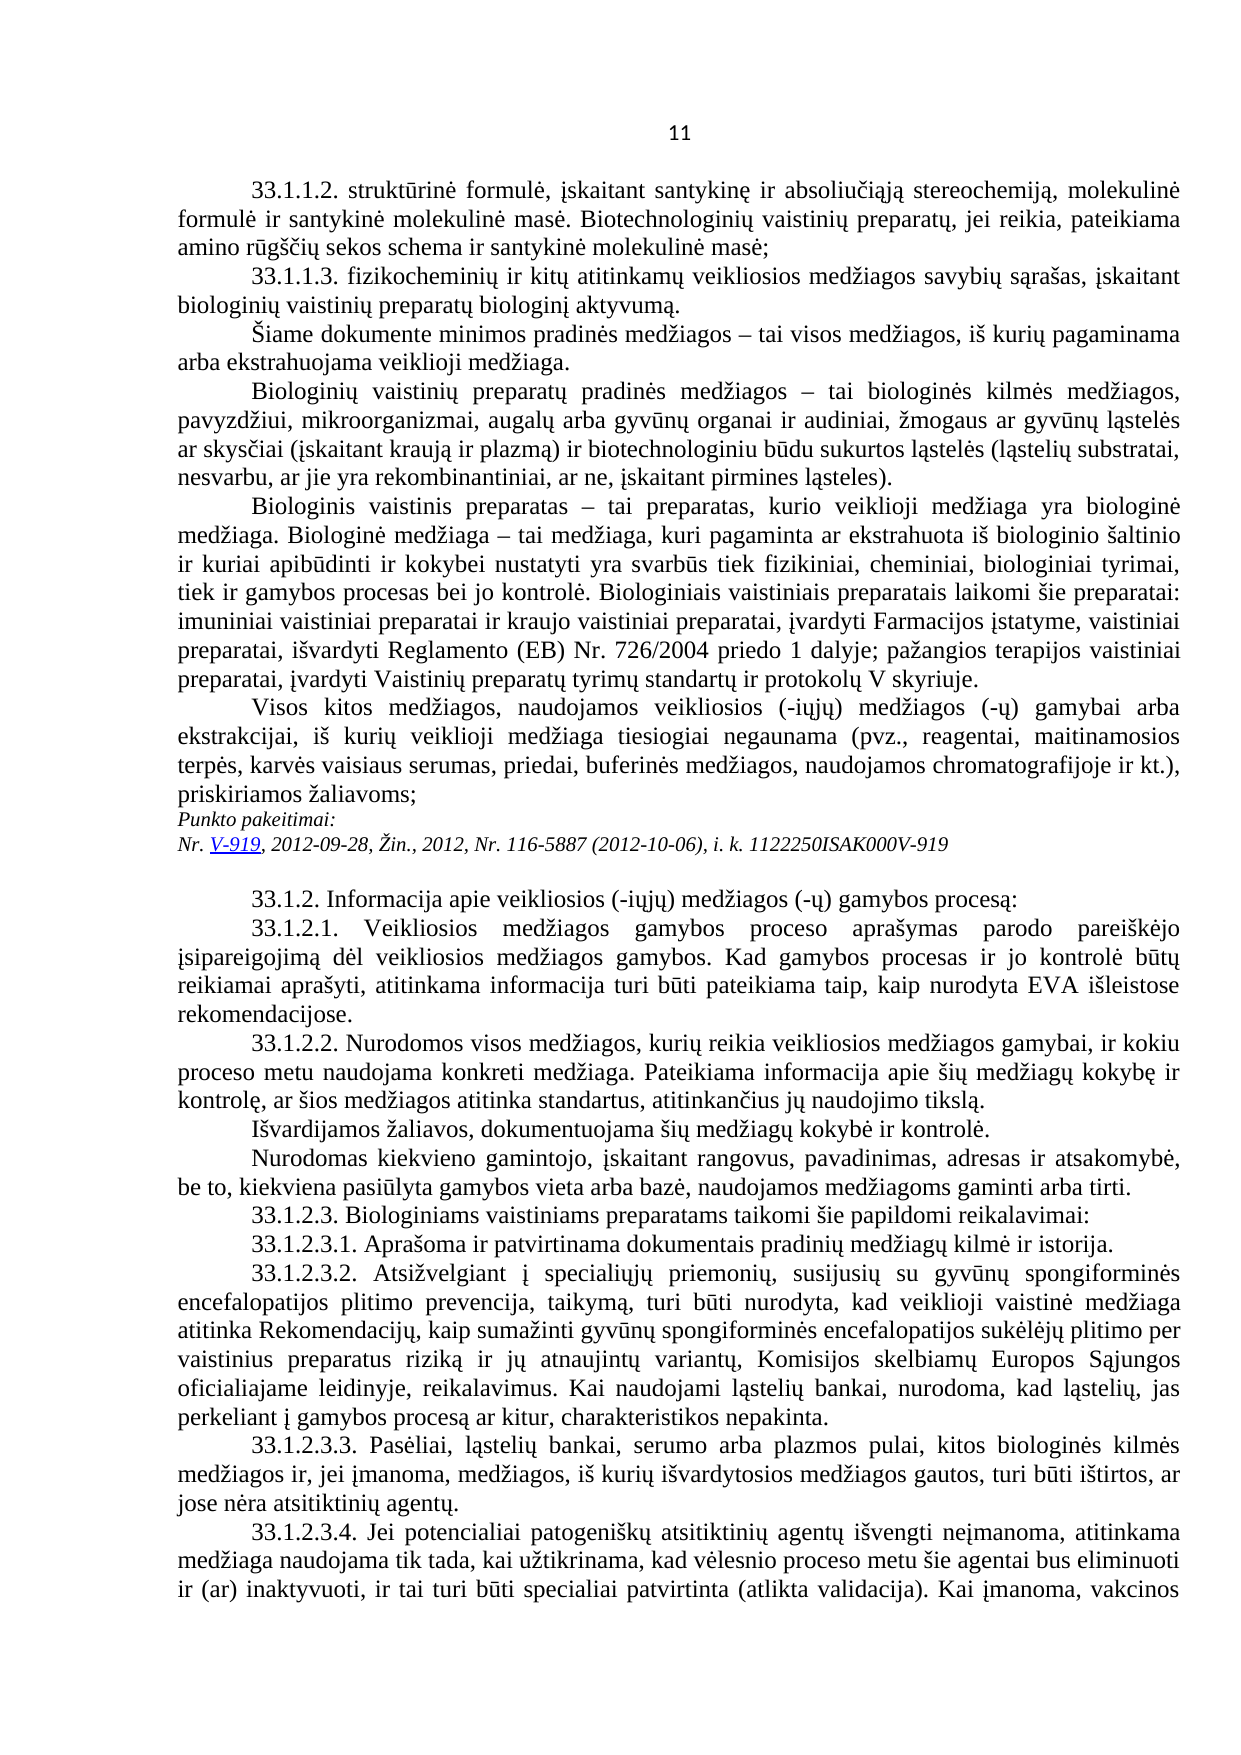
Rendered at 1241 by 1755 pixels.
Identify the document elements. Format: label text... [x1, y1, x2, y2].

text Nr. V-919, 2012-09-28, Žin., 2012, Nr. 116-5887 (2012-10-06), i. k. 1122250ISAK000V-919 [177, 831, 1181, 856]
text 33.1.2.3.2. Atsižvelgiant į specialiųjų priemonių, susijusių su gyvūnų spongiforminės encefalopatijos plitimo prevencija, taikymą, turi būti nurodyta, kad veiklioji vaistinė medžiaga atitinka Rekomendacijų, kaip sumažinti gyvūnų spongiforminės encefalopatijos sukėlėjų plitimo per vaistinius preparatus riziką ir jų atnaujintų variantų, Komisijos skelbiamų Europos Sąjungos oficialiajame leidinyje, reikalavimus. Kai naudojami ląstelių bankai, nurodoma, kad ląstelių, jas perkeliant į gamybos procesą ar kitur, charakteristikos nepakinta. [177, 1258, 1181, 1431]
text Nurodomas kiekvieno gamintojo, įskaitant rangovus, pavadinimas, adresas ir atsakomybė, be to, kiekviena pasiūlyta gamybos vieta arba bazė, naudojamos medžiagoms gaminti arba tirti. [177, 1143, 1181, 1201]
text Visos kitos medžiagos, naudojamos veikliosios (-iųjų) medžiagos (-ų) gamybai arba ekstrakcijai, iš kurių veiklioji medžiaga tiesiogiai negaunama (pvz., reagentai, maitinamosios terpės, karvės vaisiaus serumas, priedai, buferinės medžiagos, naudojamos chromatografijoje ir kt.), priskiriamos žaliavoms; [177, 692, 1181, 807]
text 33.1.2.3.3. Pasėliai, ląstelių bankai, serumo arba plazmos pulai, kitos biologinės kilmės medžiagos ir, jei įmanoma, medžiagos, iš kurių išvardytosios medžiagos gautos, turi būti ištirtos, ar jose nėra atsitiktinių agentų. [177, 1431, 1181, 1517]
text 33.1.2.1. Veikliosios medžiagos gamybos proceso aprašymas parodo pareiškėjo įsipareigojimą dėl veikliosios medžiagos gamybos. Kad gamybos procesas ir jo kontrolė būtų reikiamai aprašyti, atitinkama informacija turi būti pateikiama taip, kaip nurodyta EVA išleistose rekomendacijose. [177, 913, 1181, 1028]
text 33.1.1.2. struktūrinė formulė, įskaitant santykinę ir absoliučiąją stereochemiją, molekulinė formulė ir santykinė molekulinė masė. Biotechnologinių vaistinių preparatų, jei reikia, pateikiama amino rūgščių sekos schema ir santykinė molekulinė masė; [177, 175, 1181, 261]
text 33.1.2.3.1. Aprašoma ir patvirtinama dokumentais pradinių medžiagų kilmė ir istorija. [177, 1229, 1181, 1258]
text 33.1.2.3. Biologiniams vaistiniams preparatams taikomi šie papildomi reikalavimai: [177, 1201, 1181, 1229]
text 33.1.2.3.4. Jei potencialiai patogeniškų atsitiktinių agentų išvengti neįmanoma, atitinkama medžiaga naudojama tik tada, kai užtikrinama, kad vėlesnio proceso metu šie agentai bus eliminuoti ir (ar) inaktyvuoti, ir tai turi būti specialiai patvirtinta (atlikta validacija). Kai įmanoma, vakcinos [177, 1517, 1181, 1603]
text Biologinis vaistinis preparatas – tai preparatas, kurio veiklioji medžiaga yra biologinė medžiaga. Biologinė medžiaga – tai medžiaga, kuri pagaminta ar ekstrahuota iš biologinio šaltinio ir kuriai apibūdinti ir kokybei nustatyti yra svarbūs tiek fizikiniai, cheminiai, biologiniai tyrimai, tiek ir gamybos procesas bei jo kontrolė. Biologiniais vaistiniais preparatais laikomi šie preparatai: imuniniai vaistiniai preparatai ir kraujo vaistiniai preparatai, įvardyti Farmacijos įstatyme, vaistiniai preparatai, išvardyti Reglamento (EB) Nr. 726/2004 priedo 1 dalyje; pažangios terapijos vaistiniai preparatai, įvardyti Vaistinių preparatų tyrimų standartų ir protokolų V skyriuje. [177, 491, 1181, 692]
text Biologinių vaistinių preparatų pradinės medžiagos – tai biologinės kilmės medžiagos, pavyzdžiui, mikroorganizmai, augalų arba gyvūnų organai ir audiniai, žmogaus ar gyvūnų ląstelės ar skysčiai (įskaitant kraują ir plazmą) ir biotechnologiniu būdu sukurtos ląstelės (ląstelių substratai, nesvarbu, ar jie yra rekombinantiniai, ar ne, įskaitant pirmines ląsteles). [177, 376, 1181, 491]
text 33.1.2.2. Nurodomos visos medžiagos, kurių reikia veikliosios medžiagos gamybai, ir kokiu proceso metu naudojama konkreti medžiaga. Pateikiama informacija apie šių medžiagų kokybę ir kontrolę, ar šios medžiagos atitinka standartus, atitinkančius jų naudojimo tikslą. [177, 1028, 1181, 1114]
text 33.1.1.3. fizikocheminių ir kitų atitinkamų veikliosios medžiagos savybių sąrašas, įskaitant biologinių vaistinių preparatų biologinį aktyvumą. [177, 261, 1181, 319]
text Šiame dokumente minimos pradinės medžiagos – tai visos medžiagos, iš kurių pagaminama arba ekstrahuojama veiklioji medžiaga. [177, 319, 1181, 376]
text Išvardijamos žaliavos, dokumentuojama šių medžiagų kokybė ir kontrolė. [177, 1114, 1181, 1143]
text 33.1.2. Informacija apie veikliosios (-iųjų) medžiagos (-ų) gamybos procesą: [177, 884, 1181, 913]
text Punkto pakeitimai: [177, 807, 1181, 831]
